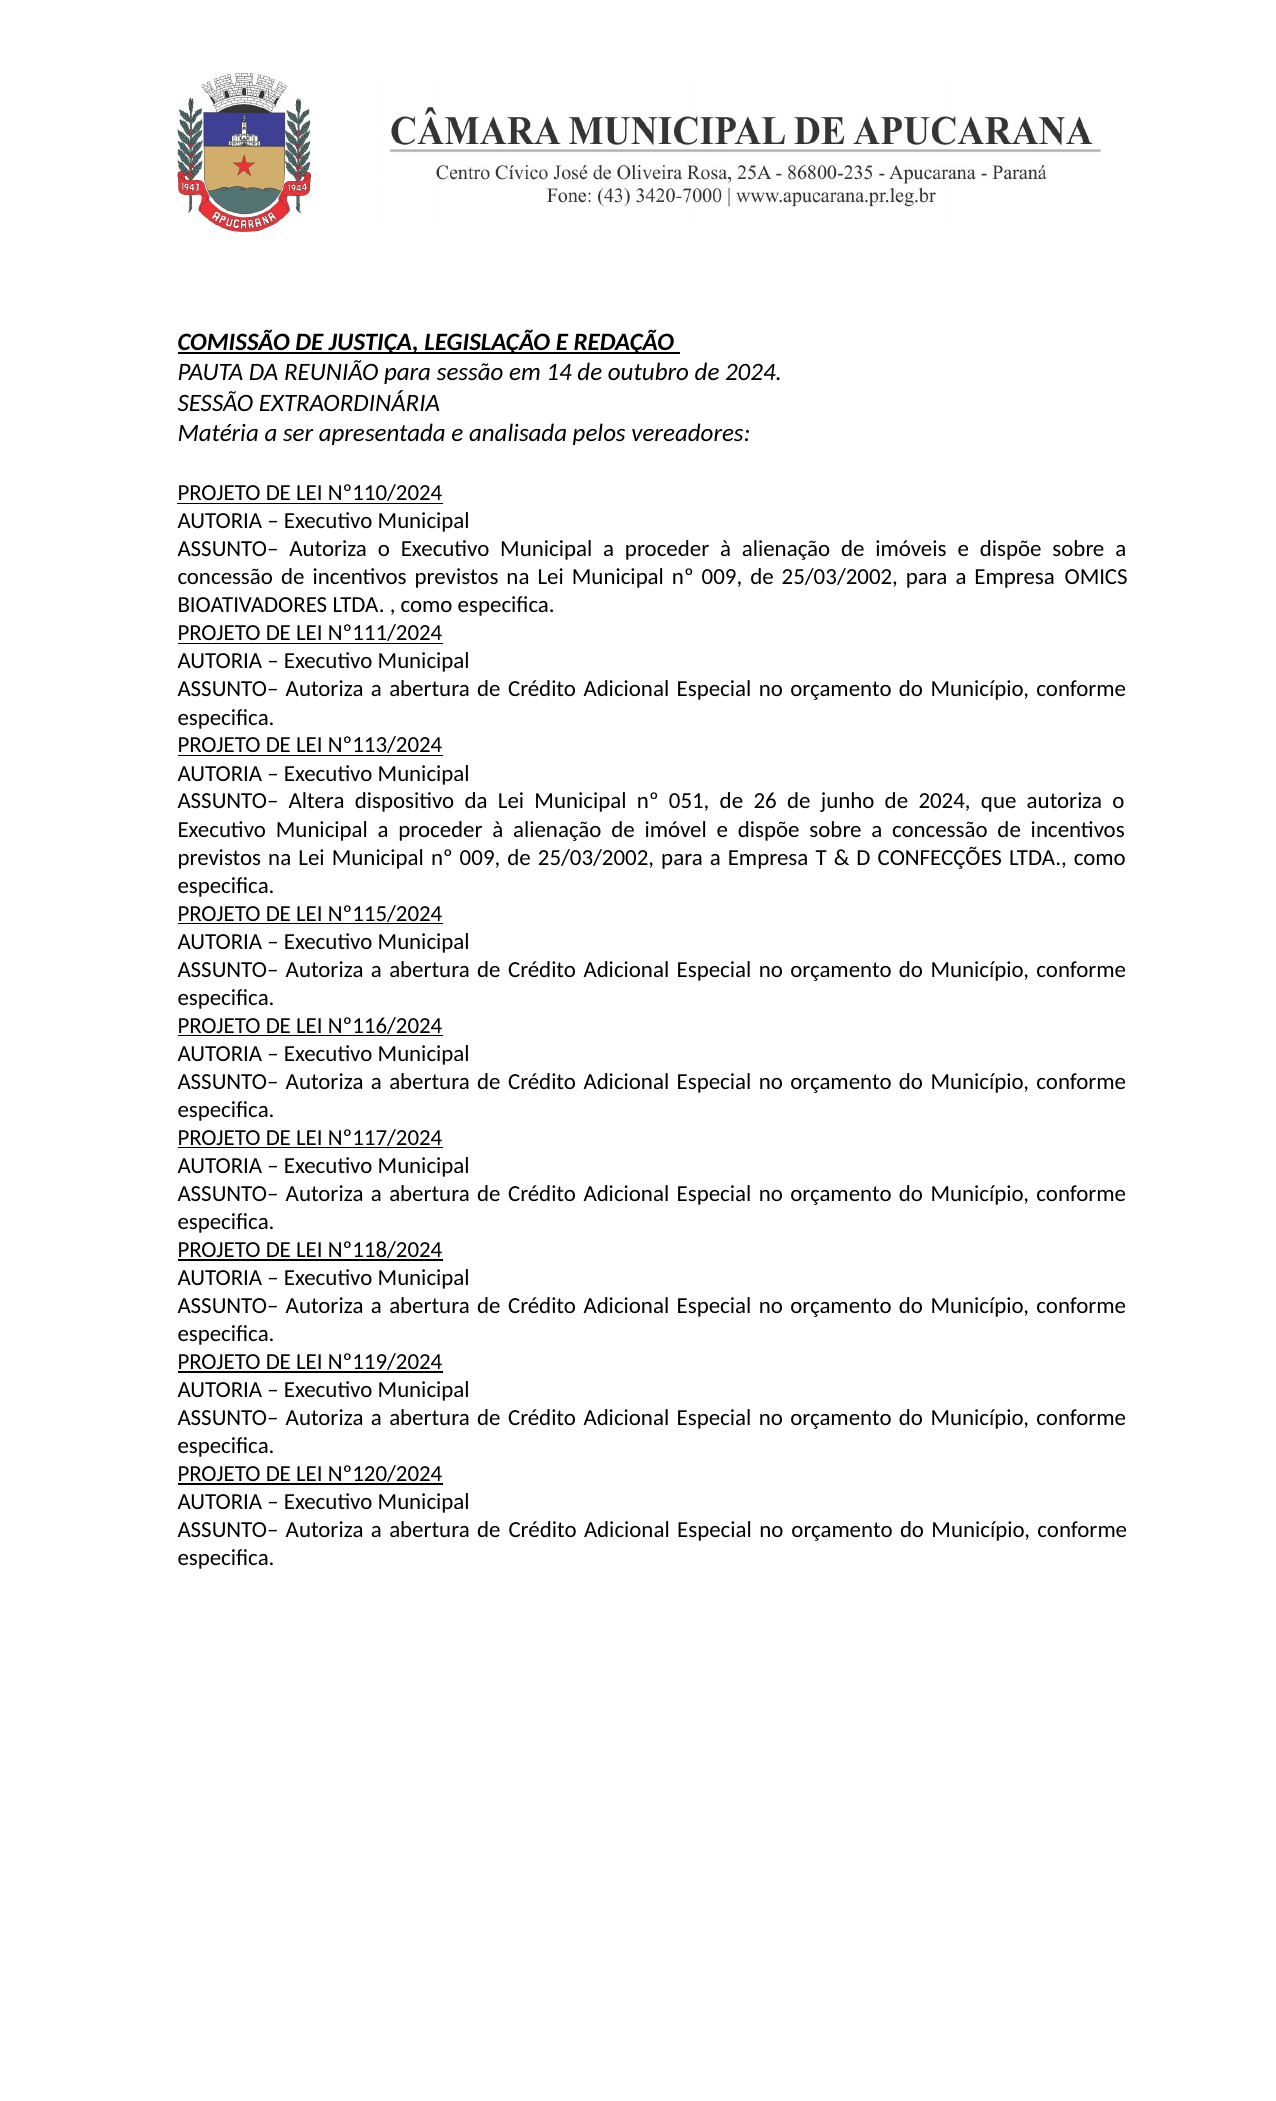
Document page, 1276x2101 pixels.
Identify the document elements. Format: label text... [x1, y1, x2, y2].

text AUTORIA – Executivo Municipal [177, 1039, 1127, 1067]
text ASSUNTO– Autoriza a abertura de Crédito Adicional Especial no orçamento do Município, conforme especifica. [177, 1067, 1127, 1123]
text PROJETO DE LEI Nº113/2024 [177, 731, 1127, 759]
text ASSUNTO– Autoriza a abertura de Crédito Adicional Especial no orçamento do Município, conforme especifica. [177, 1291, 1127, 1347]
text AUTORIA – Executivo Municipal [177, 1375, 1127, 1403]
text Matéria a ser apresentada e analisada pelos vereadores: [177, 417, 1127, 448]
text PROJETO DE LEI Nº120/2024 [177, 1459, 1127, 1487]
text PAUTA DA REUNIÃO para sessão em 14 de outubro de 2024. [177, 356, 1127, 387]
text AUTORIA – Executivo Municipal [177, 647, 1127, 674]
text ASSUNTO– Autoriza o Executivo Municipal a proceder à alienação de imóveis e dispõe sobre a concessão de incentivos previstos na Lei Municipal nº 009, de 25/03/2002, para a Empresa OMICS BIOATIVADORES LTDA. , como especifica. [177, 534, 1127, 618]
text AUTORIA – Executivo Municipal [177, 1263, 1127, 1291]
text ASSUNTO– Autoriza a abertura de Crédito Adicional Especial no orçamento do Município, conforme especifica. [177, 1515, 1127, 1571]
text AUTORIA – Executivo Municipal [177, 927, 1127, 955]
text AUTORIA – Executivo Municipal [177, 759, 1127, 787]
text PROJETO DE LEI Nº117/2024 [177, 1123, 1127, 1151]
text PROJETO DE LEI Nº116/2024 [177, 1011, 1127, 1039]
text AUTORIA – Executivo Municipal [177, 506, 1127, 534]
text PROJETO DE LEI Nº118/2024 [177, 1235, 1127, 1263]
text PROJETO DE LEI Nº111/2024 [177, 618, 1127, 647]
text ASSUNTO– Autoriza a abertura de Crédito Adicional Especial no orçamento do Município, conforme especifica. [177, 1179, 1127, 1235]
text ASSUNTO– Autoriza a abertura de Crédito Adicional Especial no orçamento do Município, conforme especifica. [177, 955, 1127, 1011]
text PROJETO DE LEI Nº115/2024 [177, 899, 1127, 927]
text PROJETO DE LEI Nº119/2024 [177, 1347, 1127, 1375]
text ASSUNTO– Autoriza a abertura de Crédito Adicional Especial no orçamento do Município, conforme especifica. [177, 1403, 1127, 1459]
text ASSUNTO– Altera dispositivo da Lei Municipal nº 051, de 26 de junho de 2024, que autoriza o Executivo Municipal a proceder à alienação de imóvel e dispõe sobre a concessão de incentivos previstos na Lei Municipal nº 009, de 25/03/2002, para a Empresa T & D CONFECÇÕES LTDA., como especifica. [177, 787, 1127, 899]
text SESSÃO EXTRAORDINÁRIA [177, 387, 1127, 417]
text PROJETO DE LEI Nº110/2024 [177, 478, 1127, 506]
text COMISSÃO DE JUSTIÇA, LEGISLAÇÃO E REDAÇÃO [177, 326, 1127, 356]
text ASSUNTO– Autoriza a abertura de Crédito Adicional Especial no orçamento do Município, conforme especifica. [177, 674, 1127, 731]
text AUTORIA – Executivo Municipal [177, 1487, 1127, 1515]
text AUTORIA – Executivo Municipal [177, 1151, 1127, 1179]
